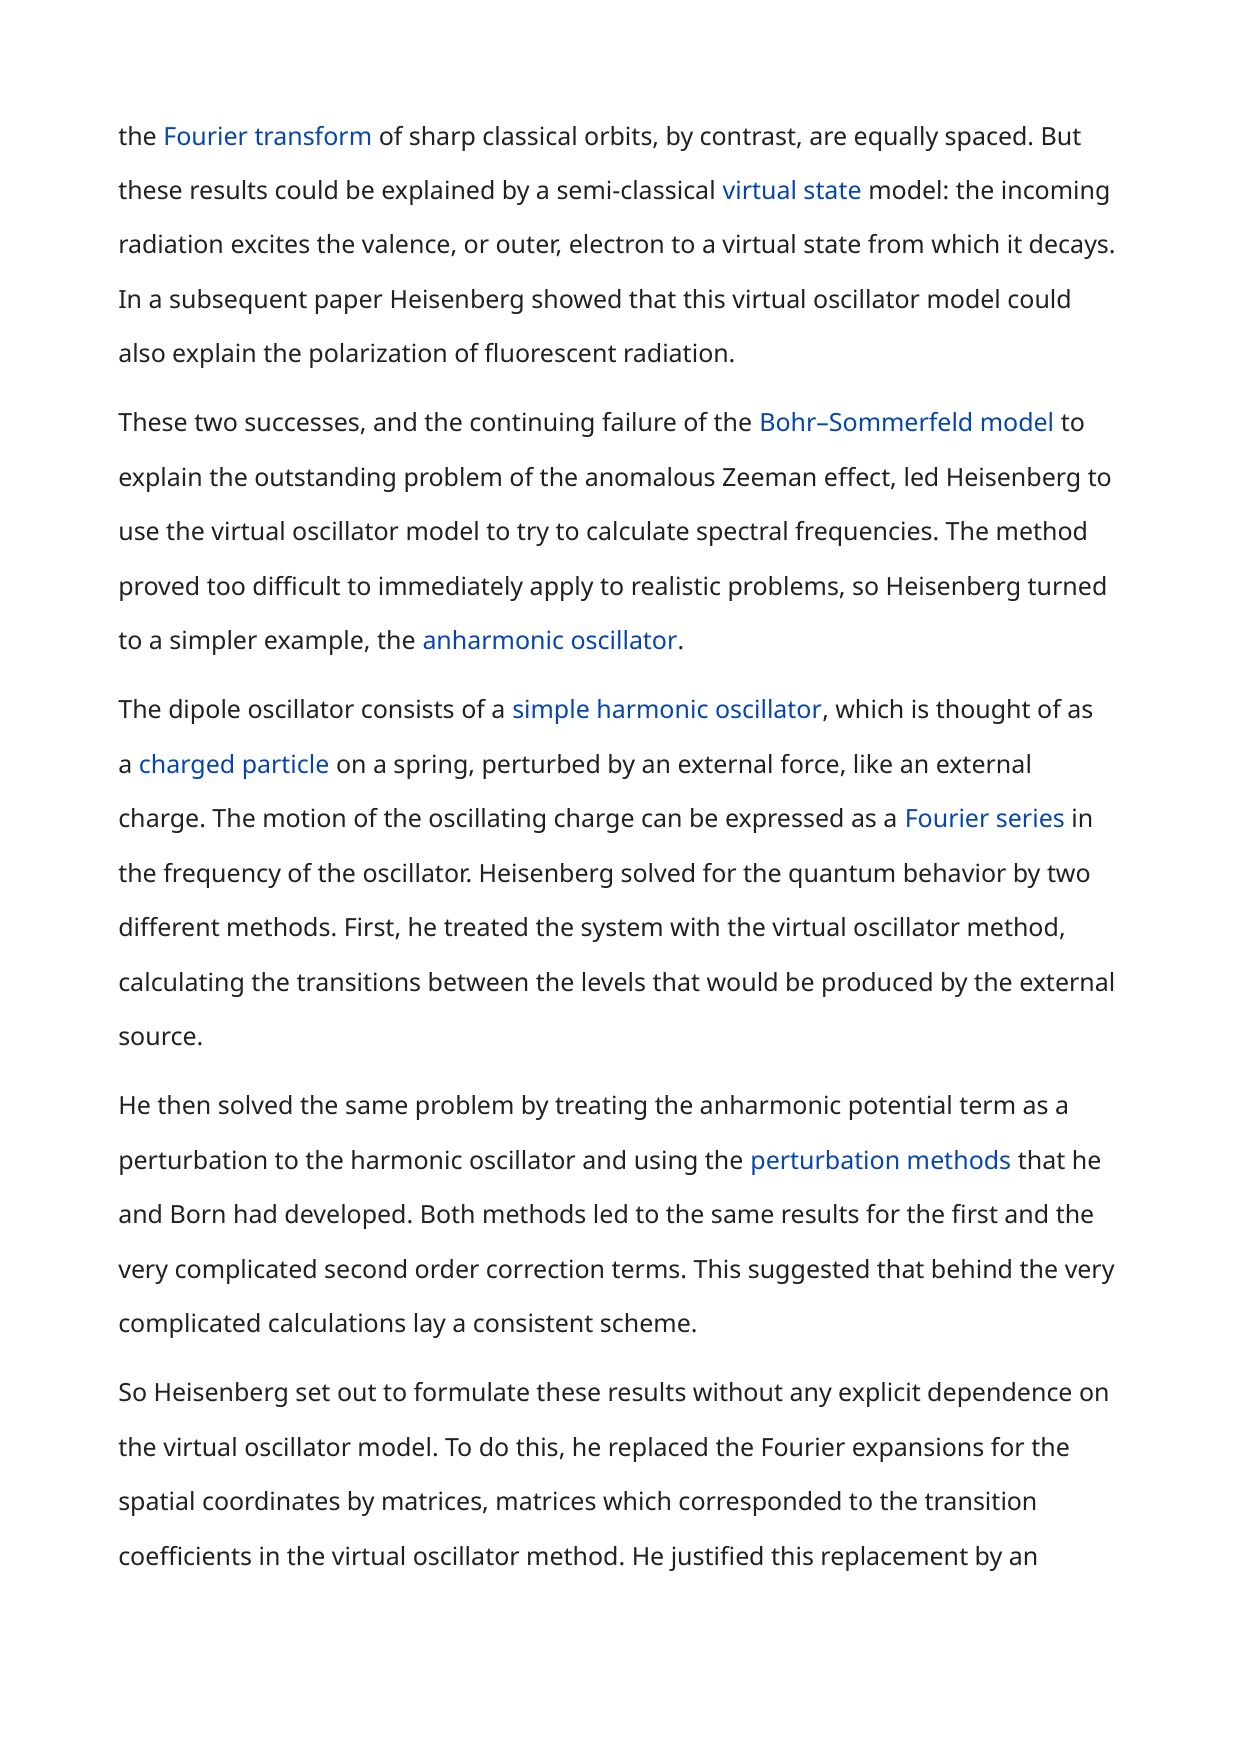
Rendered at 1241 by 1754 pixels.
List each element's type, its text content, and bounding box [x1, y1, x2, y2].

text The dipole oscillator consists of a simple harmonic oscillator, which is thought of as a charged particle on a spring, perturbed by an external force, like an external charge. The motion of the oscillating charge can be expressed as a Fourier series in the frequency of the oscillator. Heisenberg solved for the quantum behavior by two different methods. First, he treated the system with the virtual oscillator method, calculating the transitions between the levels that would be produced by the external source. [118, 692, 1122, 1053]
text So Heisenberg set out to formulate these results without any explicit dependence on the virtual oscillator model. To do this, he replaced the Fourier expansions for the spatial coordinates by matrices, matrices which corresponded to the transition coefficients in the virtual oscillator method. He justified this replacement by an [118, 1375, 1122, 1572]
text the Fourier transform of sharp classical orbits, by contrast, are equally spaced. But these results could be explained by a semi-classical virtual state model: the incoming radiation excites the valence, or outer, electron to a virtual state from which it decays. In a subsequent paper Heisenberg showed that this virtual oscillator model could also explain the polarization of fluorescent radiation. [118, 118, 1122, 370]
text He then solved the same problem by treating the anharmonic potential term as a perturbation to the harmonic oscillator and using the perturbation methods that he and Born had developed. Both methods led to the same results for the first and the very complicated second order correction terms. This suggested that behind the very complicated calculations lay a consistent scheme. [118, 1088, 1122, 1340]
text These two successes, and the continuing failure of the Bohr–Sommerfeld model to explain the outstanding problem of the anomalous Zeeman effect, led Heisenberg to use the virtual oscillator model to try to calculate spectral frequencies. The method proved too difficult to immediately apply to realistic problems, so Heisenberg turned to a simpler example, the anharmonic oscillator. [118, 405, 1122, 657]
